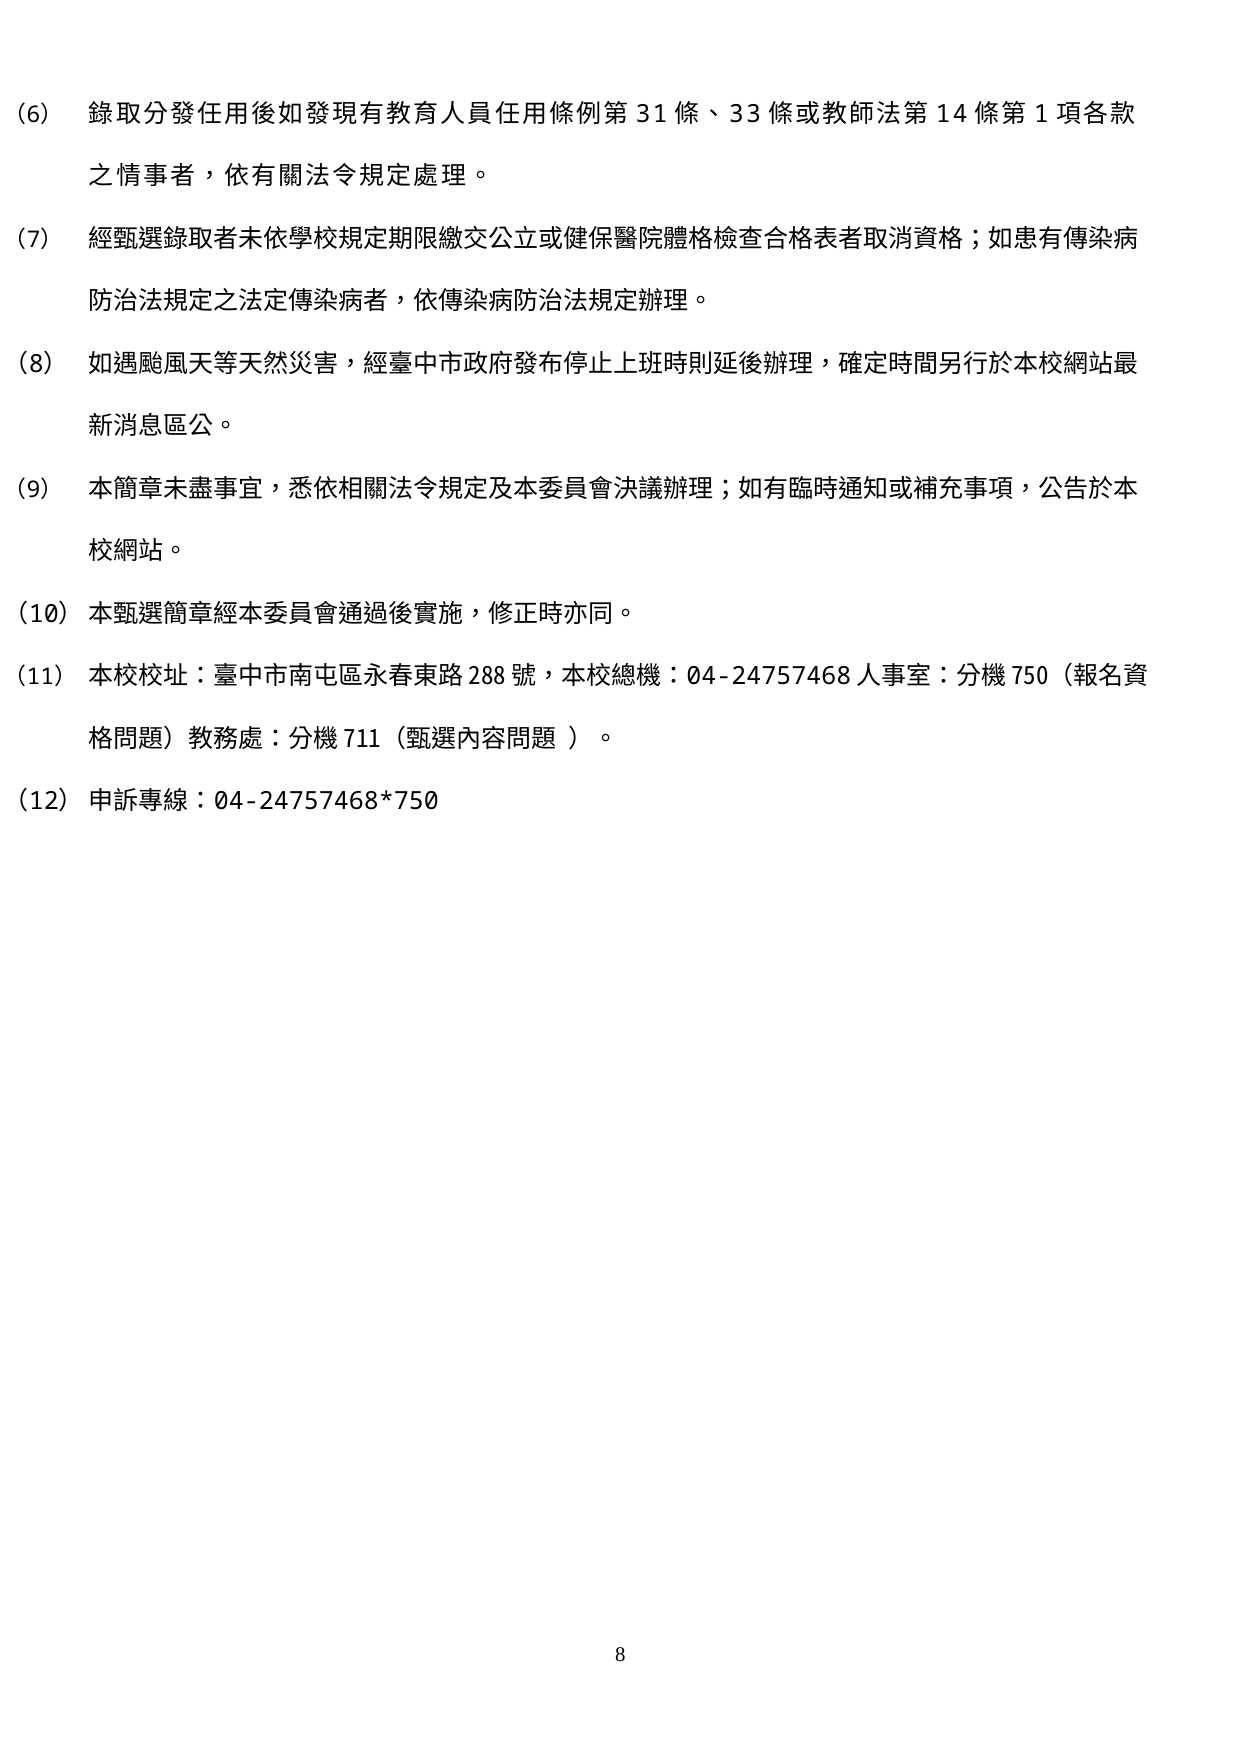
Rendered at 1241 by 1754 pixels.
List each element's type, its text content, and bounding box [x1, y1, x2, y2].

list 本校校址：臺中市南屯區永春東路288號，本校總機：04-24757468人事室：分機750（報名資格問題）教務處：分機711（甄選內容問題 ）。 [3, 632, 1152, 757]
list 申訴專線：04-24757468*750 [3, 757, 1152, 819]
list 錄取分發任用後如發現有教育人員任用條例第31條、33條或教師法第14條第1項各款之情事者，依有關法令規定處理。 [3, 69, 1152, 194]
list 如遇颱風天等天然災害，經臺中市政府發布停止上班時則延後辦理，確定時間另行於本校網站最新消息區公。 [3, 319, 1152, 444]
list 本簡章未盡事宜，悉依相關法令規定及本委員會決議辦理；如有臨時通知或補充事項，公告於本校網站。 [3, 444, 1152, 569]
list 本甄選簡章經本委員會通過後實施，修正時亦同。 [3, 569, 1152, 632]
list 經甄選錄取者未依學校規定期限繳交公立或健保醫院體格檢查合格表者取消資格；如患有傳染病防治法規定之法定傳染病者，依傳染病防治法規定辦理。 [3, 194, 1152, 319]
